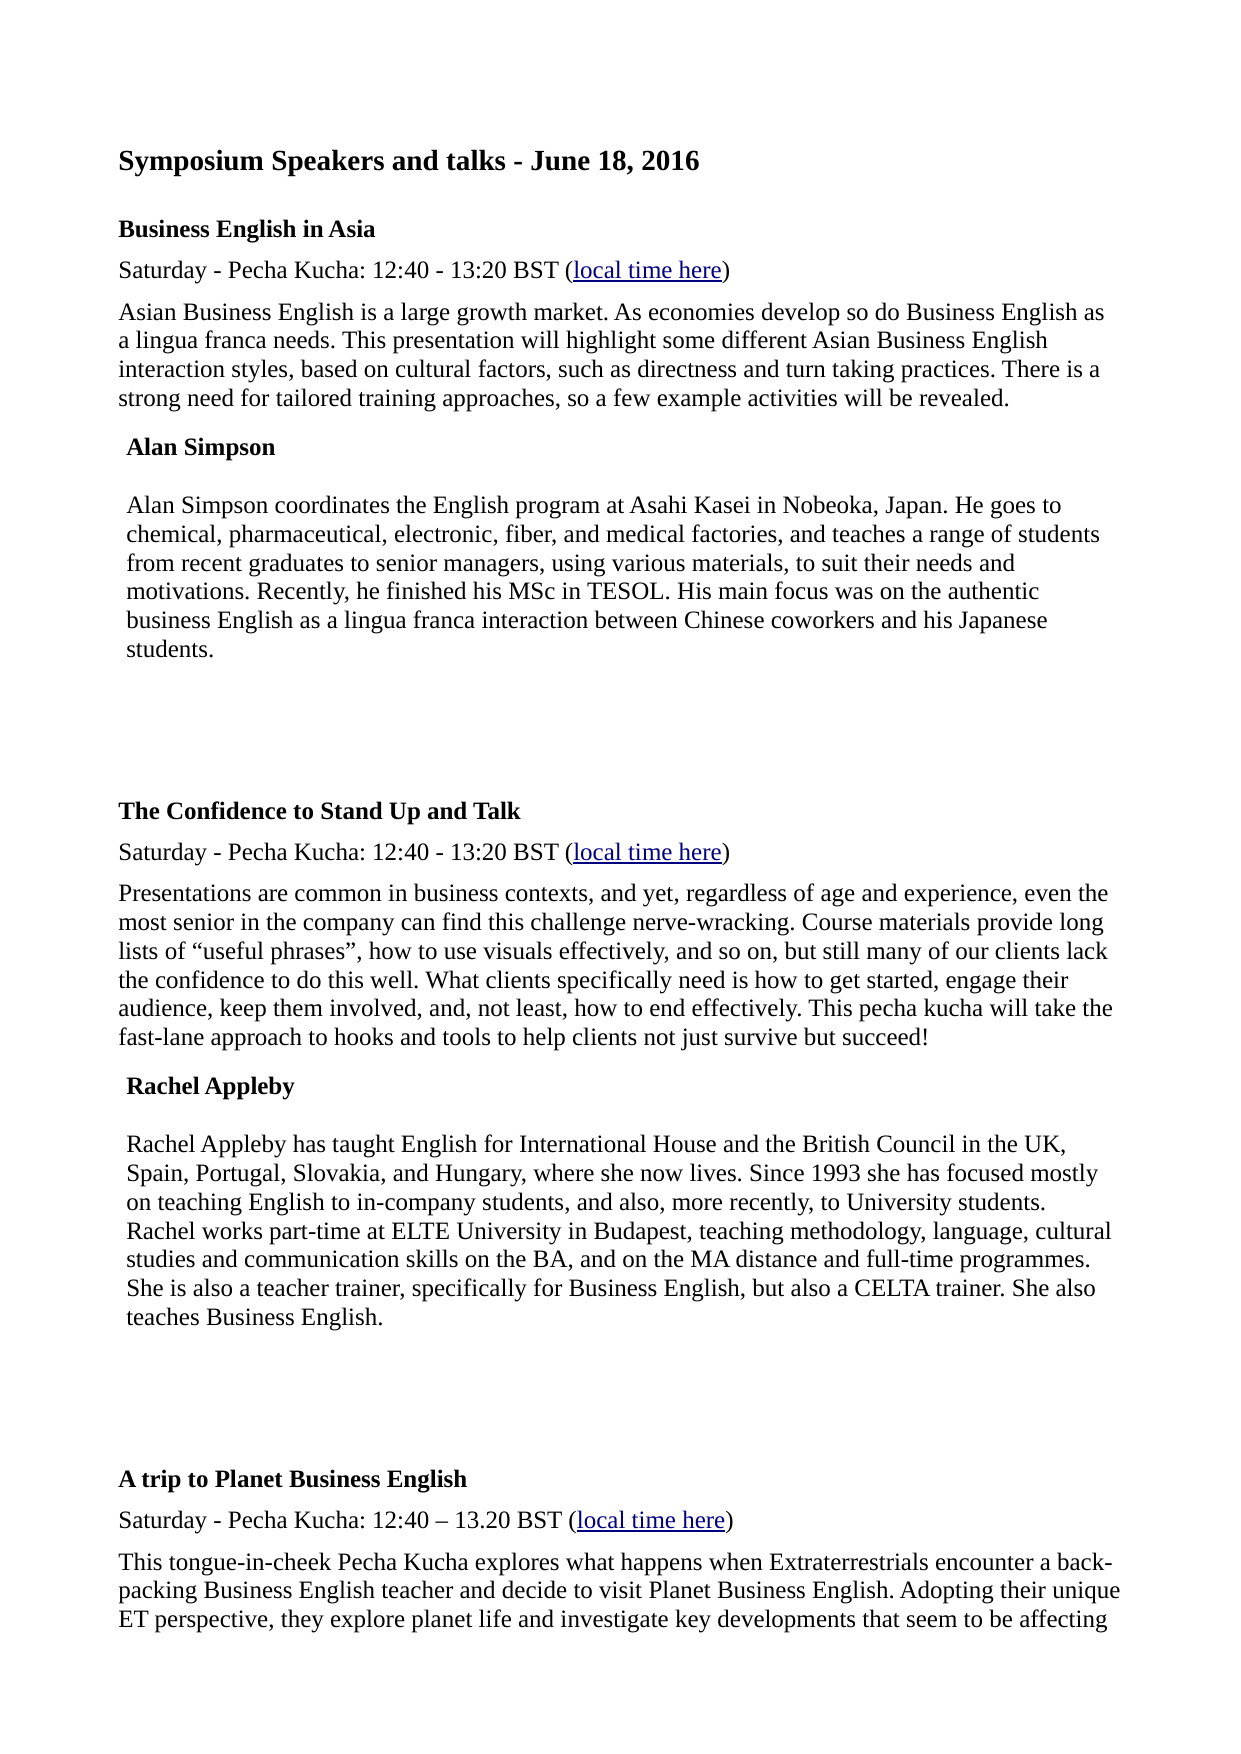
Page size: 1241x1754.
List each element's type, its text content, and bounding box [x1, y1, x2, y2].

text Asian Business English is a large growth market. As economies develop so do Business English as a lingua franca needs. This presentation will highlight some different Asian Business English interaction styles, based on cultural factors, such as directness and turn taking practices. There is a strong need for tailored training approaches, so a few example activities will be revealed. [118, 297, 1122, 412]
table_header Rachel Appleby Rachel Appleby has taught English for International House and the British Council in the UK, Spain, Portugal, Slovakia, and Hungary, where she now lives. Since 1993 she has focused mostly on teaching English to in-company students, and also, more recently, to University students. Rachel works part-time at ELTE University in Budapest, teaching methodology, language, cultural studies and communication skills on the BA, and on the MA distance and full-time programmes. She is also a teacher trainer, specifically for Business English, but also a CELTA trainer. She also teaches Business English. [118, 1064, 1122, 1368]
text Saturday - Pecha Kucha: 12:40 - 13:20 BST (local time here) [118, 255, 1122, 284]
table_header Alan Simpson Alan Simpson coordinates the English program at Asahi Kasei in Nobeoka, Japan. He goes to chemical, pharmaceutical, electronic, fiber, and medical factories, and teaches a range of students from recent graduates to senior managers, using various materials, to suit their needs and motivations. Recently, he finished his MSc in TESOL. His main focus was on the authentic business English as a lingua franca interaction between Chinese coworkers and his Japanese students. [118, 424, 1122, 700]
text Saturday - Pecha Kucha: 12:40 - 13:20 BST (local time here) [118, 837, 1122, 866]
subtitle A trip to Planet Business English [118, 1464, 1122, 1493]
text Presentations are common in business contexts, and yet, regardless of age and experience, even the most senior in the company can find this challenge nerve-wracking. Course materials provide long lists of “useful phrases”, how to use visuals effectively, and so on, but still many of our clients lack the confidence to do this well. What clients specifically need is how to get started, engage their audience, keep them involved, and, not least, how to end effectively. This pecha kucha will take the fast-lane approach to hooks and tools to help clients not just survive but succeed! [118, 878, 1122, 1051]
text This tongue-in-cheek Pecha Kucha explores what happens when Extraterrestrials encounter a back-packing Business English teacher and decide to visit Planet Business English. Adopting their unique ET perspective, they explore planet life and investigate key developments that seem to be affecting [118, 1547, 1122, 1633]
subtitle Business English in Asia [118, 214, 1122, 243]
subtitle The Confidence to Stand Up and Talk [118, 796, 1122, 825]
text Saturday - Pecha Kucha: 12:40 – 13.20 BST (local time here) [118, 1505, 1122, 1534]
subtitle Symposium Speakers and talks - June 18, 2016 [118, 143, 1122, 177]
